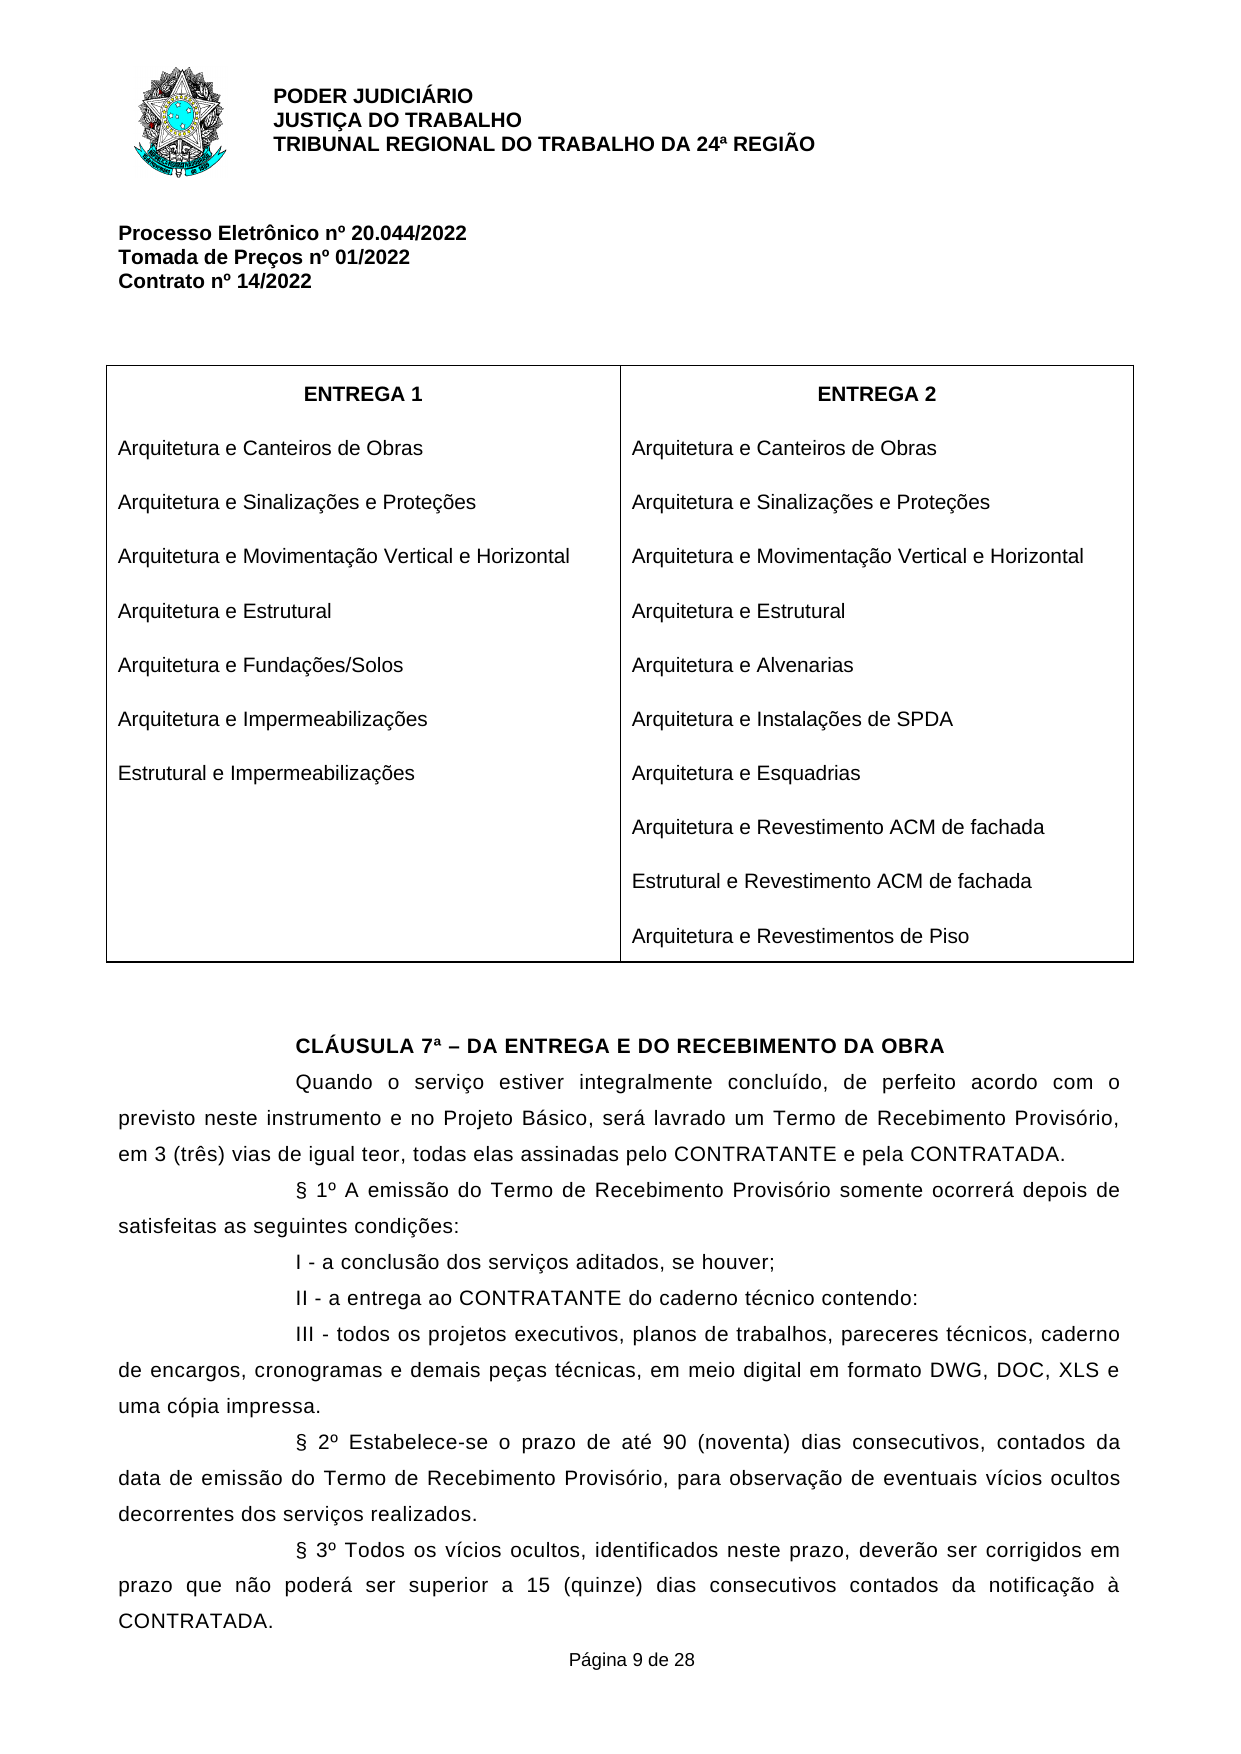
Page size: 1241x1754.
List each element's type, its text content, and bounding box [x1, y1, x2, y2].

text § 2º Estabelece-se o prazo de até 90 (noventa) dias consecutivos, contados da data de emissão do Termo de Recebimento Provisório, para observação de eventuais vícios ocultos decorrentes dos serviços realizados. [118, 1429, 1122, 1525]
text § 3º Todos os vícios ocultos, identificados neste prazo, deverão ser corrigidos em prazo que não poderá ser superior a 15 (quinze) dias consecutivos contados da notificação à CONTRATADA. [118, 1537, 1122, 1633]
text Quando o serviço estiver integralmente concluído, de perfeito acordo com o previsto neste instrumento e no Projeto Básico, será lavrado um Termo de Recebimento Provisório, em 3 (três) vias de igual teor, todas elas assinadas pelo CONTRATANTE e pela CONTRATADA. [118, 1070, 1122, 1166]
text § 1º A emissão do Termo de Recebimento Provisório somente ocorrerá depois de satisfeitas as seguintes condições: [118, 1178, 1122, 1238]
table_header ENTREGA 2 Arquitetura e Canteiros de Obras Arquitetura e Sinalizações e Proteções Arquitetura e Movimentação Vertical e Horizontal Arquitetura e Estrutural Arquitetura e Alvenarias Arquitetura e Instalações de SPDA Arquitetura e Esquadrias Arquitetura e Revestimento ACM de fachada Estrutural e Revestimento ACM de fachada Arquitetura e Revestimentos de Piso [621, 366, 1133, 961]
text II - a entrega ao CONTRATANTE do caderno técnico contendo: [118, 1286, 1122, 1310]
picture [133, 66, 228, 178]
table_header ENTREGA 1 Arquitetura e Canteiros de Obras Arquitetura e Sinalizações e Proteções Arquitetura e Movimentação Vertical e Horizontal Arquitetura e Estrutural Arquitetura e Fundações/Solos Arquitetura e Impermeabilizações Estrutural e Impermeabilizações [107, 366, 620, 961]
text III - todos os projetos executivos, planos de trabalhos, pareceres técnicos, caderno de encargos, cronogramas e demais peças técnicas, em meio digital em formato DWG, DOC, XLS e uma cópia impressa. [118, 1322, 1122, 1418]
text I - a conclusão dos serviços aditados, se houver; [118, 1250, 1122, 1274]
text CLÁUSULA 7ª – DA ENTREGA E DO RECEBIMENTO DA OBRA [118, 1034, 1122, 1058]
